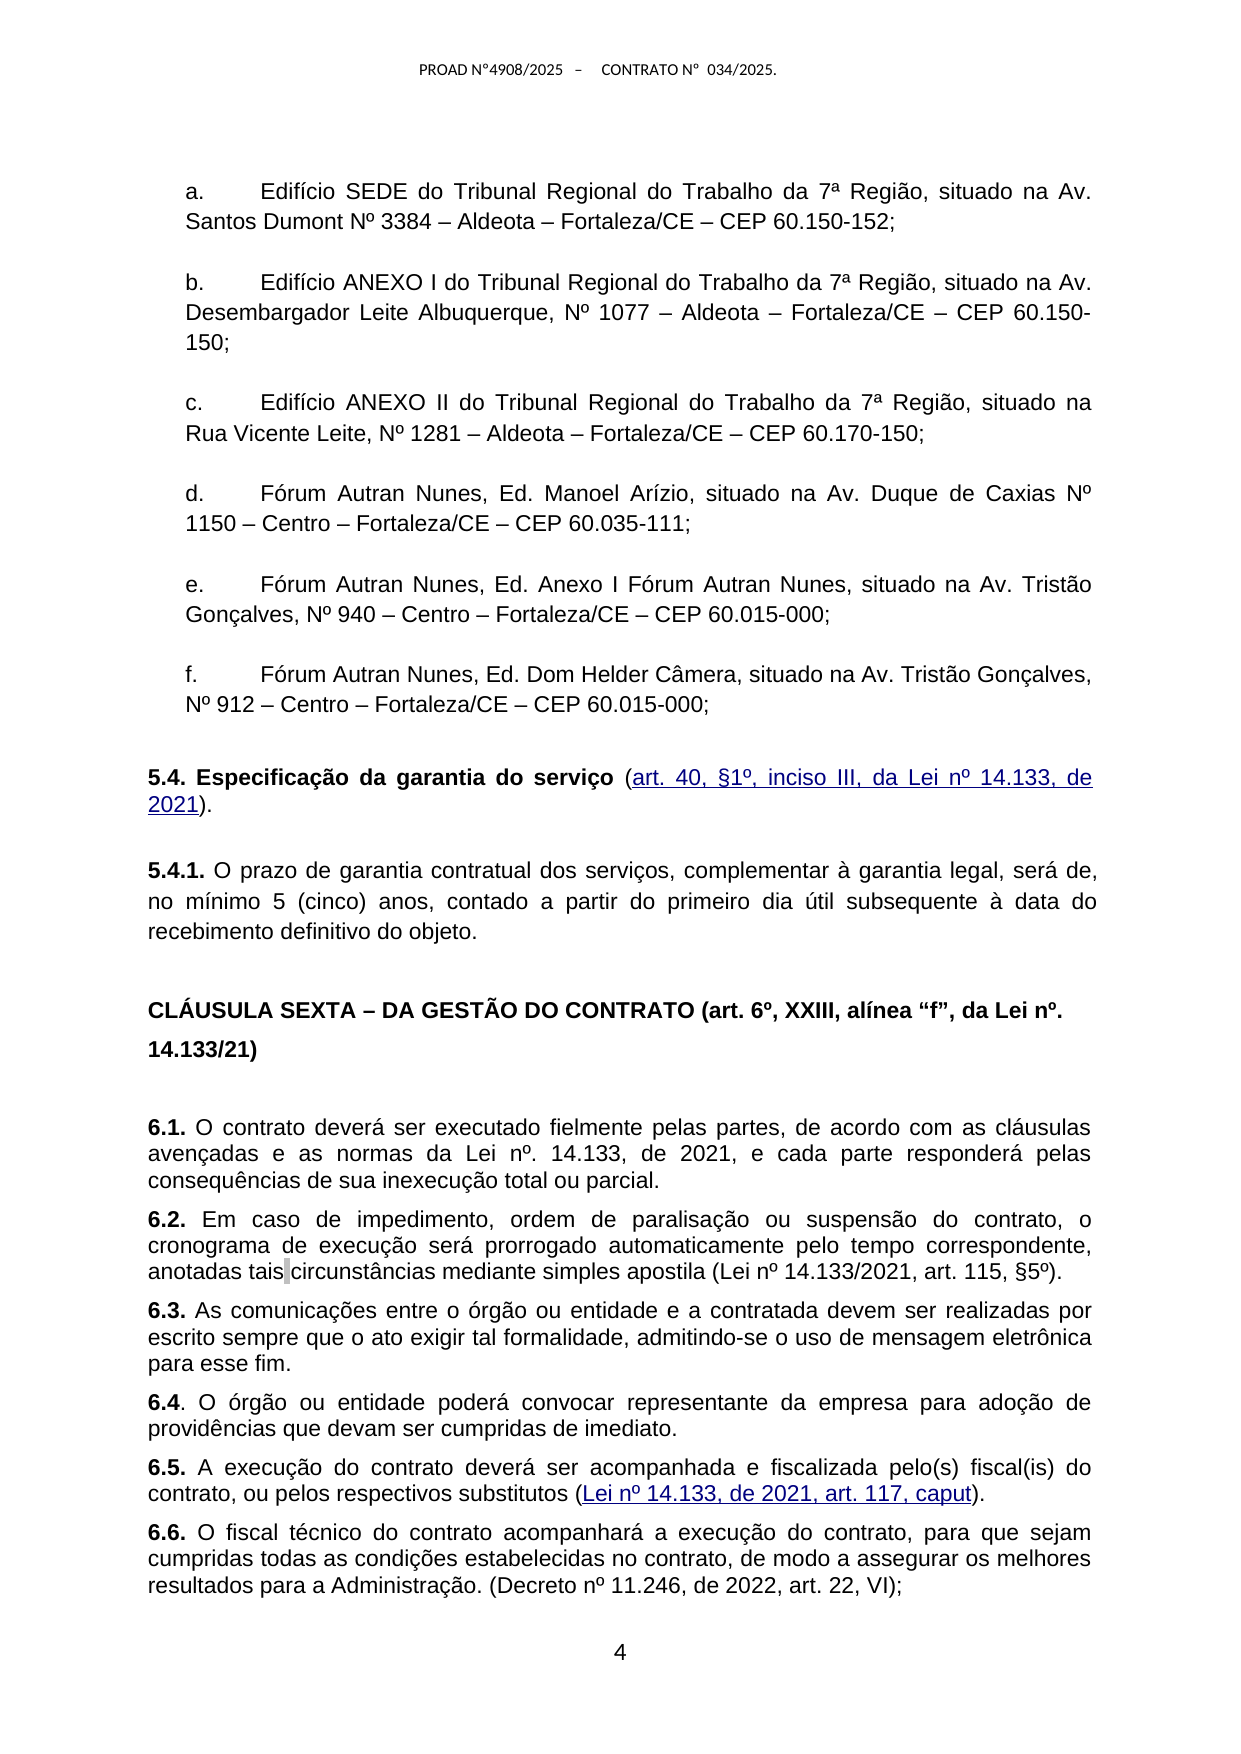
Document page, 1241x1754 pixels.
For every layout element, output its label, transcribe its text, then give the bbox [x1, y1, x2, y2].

text 14.133/21) [148, 1036, 1092, 1063]
text 6.1. O contrato deverá ser executado fielmente pelas partes, de acordo com as cláusulas avençadas e as normas da Lei nº. 14.133, de 2021, e cada parte responderá pelas consequências de sua inexecução total ou parcial. [148, 1114, 1092, 1193]
text 6.6. O fiscal técnico do contrato acompanhará a execução do contrato, para que sejam cumpridas todas as condições estabelecidas no contrato, de modo a assegurar os melhores resultados para a Administração. (Decreto nº 11.246, de 2022, art. 22, VI); [148, 1519, 1092, 1598]
text 5.4. Especificação da garantia do serviço (art. 40, §1º, inciso III, da Lei nº 14.133, de 2021). [148, 764, 1092, 817]
text 6.2. Em caso de impedimento, ordem de paralisação ou suspensão do contrato, o cronograma de execução será prorrogado automaticamente pelo tempo correspondente, anotadas tais circunstâncias mediante simples apostila (Lei nº 14.133/2021, art. 115, §5º). [148, 1206, 1092, 1284]
text 5.4.1. O prazo de garantia contratual dos serviços, complementar à garantia legal, será de, no mínimo 5 (cinco) anos, contado a partir do primeiro dia útil subsequente à data do recebimento definitivo do objeto. [148, 857, 1098, 944]
text 6.4. O órgão ou entidade poderá convocar representante da empresa para adoção de providências que devam ser cumpridas de imediato. [148, 1389, 1092, 1441]
list a. Edifício SEDE do Tribunal Regional do Trabalho da 7ª Região, situado na Av. Santos Dumont Nº 3384 – Aldeota – Fortaleza/CE – CEP 60.150-152; [185, 178, 1092, 234]
text CLÁUSULA SEXTA – DA GESTÃO DO CONTRATO (art. 6º, XXIII, alínea “f”, da Lei nº. [148, 997, 1092, 1024]
list c. Edifício ANEXO II do Tribunal Regional do Trabalho da 7ª Região, situado na Rua Vicente Leite, Nº 1281 – Aldeota – Fortaleza/CE – CEP 60.170-150; [185, 389, 1092, 446]
list f. Fórum Autran Nunes, Ed. Dom Helder Câmera, situado na Av. Tristão Gonçalves, Nº 912 – Centro – Fortaleza/CE – CEP 60.015-000; [185, 661, 1092, 718]
text 6.5. A execução do contrato deverá ser acompanhada e fiscalizada pelo(s) fiscal(is) do contrato, ou pelos respectivos substitutos (Lei nº 14.133, de 2021, art. 117, caput). [148, 1454, 1092, 1507]
list e. Fórum Autran Nunes, Ed. Anexo I Fórum Autran Nunes, situado na Av. Tristão Gonçalves, Nº 940 – Centro – Fortaleza/CE – CEP 60.015-000; [185, 571, 1092, 627]
list d. Fórum Autran Nunes, Ed. Manoel Arízio, situado na Av. Duque de Caxias Nº 1150 – Centro – Fortaleza/CE – CEP 60.035-111; [185, 480, 1092, 537]
text 6.3. As comunicações entre o órgão ou entidade e a contratada devem ser realizadas por escrito sempre que o ato exigir tal formalidade, admitindo-se o uso de mensagem eletrônica para esse fim. [148, 1297, 1092, 1376]
list b. Edifício ANEXO I do Tribunal Regional do Trabalho da 7ª Região, situado na Av. Desembargador Leite Albuquerque, Nº 1077 – Aldeota – Fortaleza/CE – CEP 60.150-150; [185, 268, 1092, 355]
